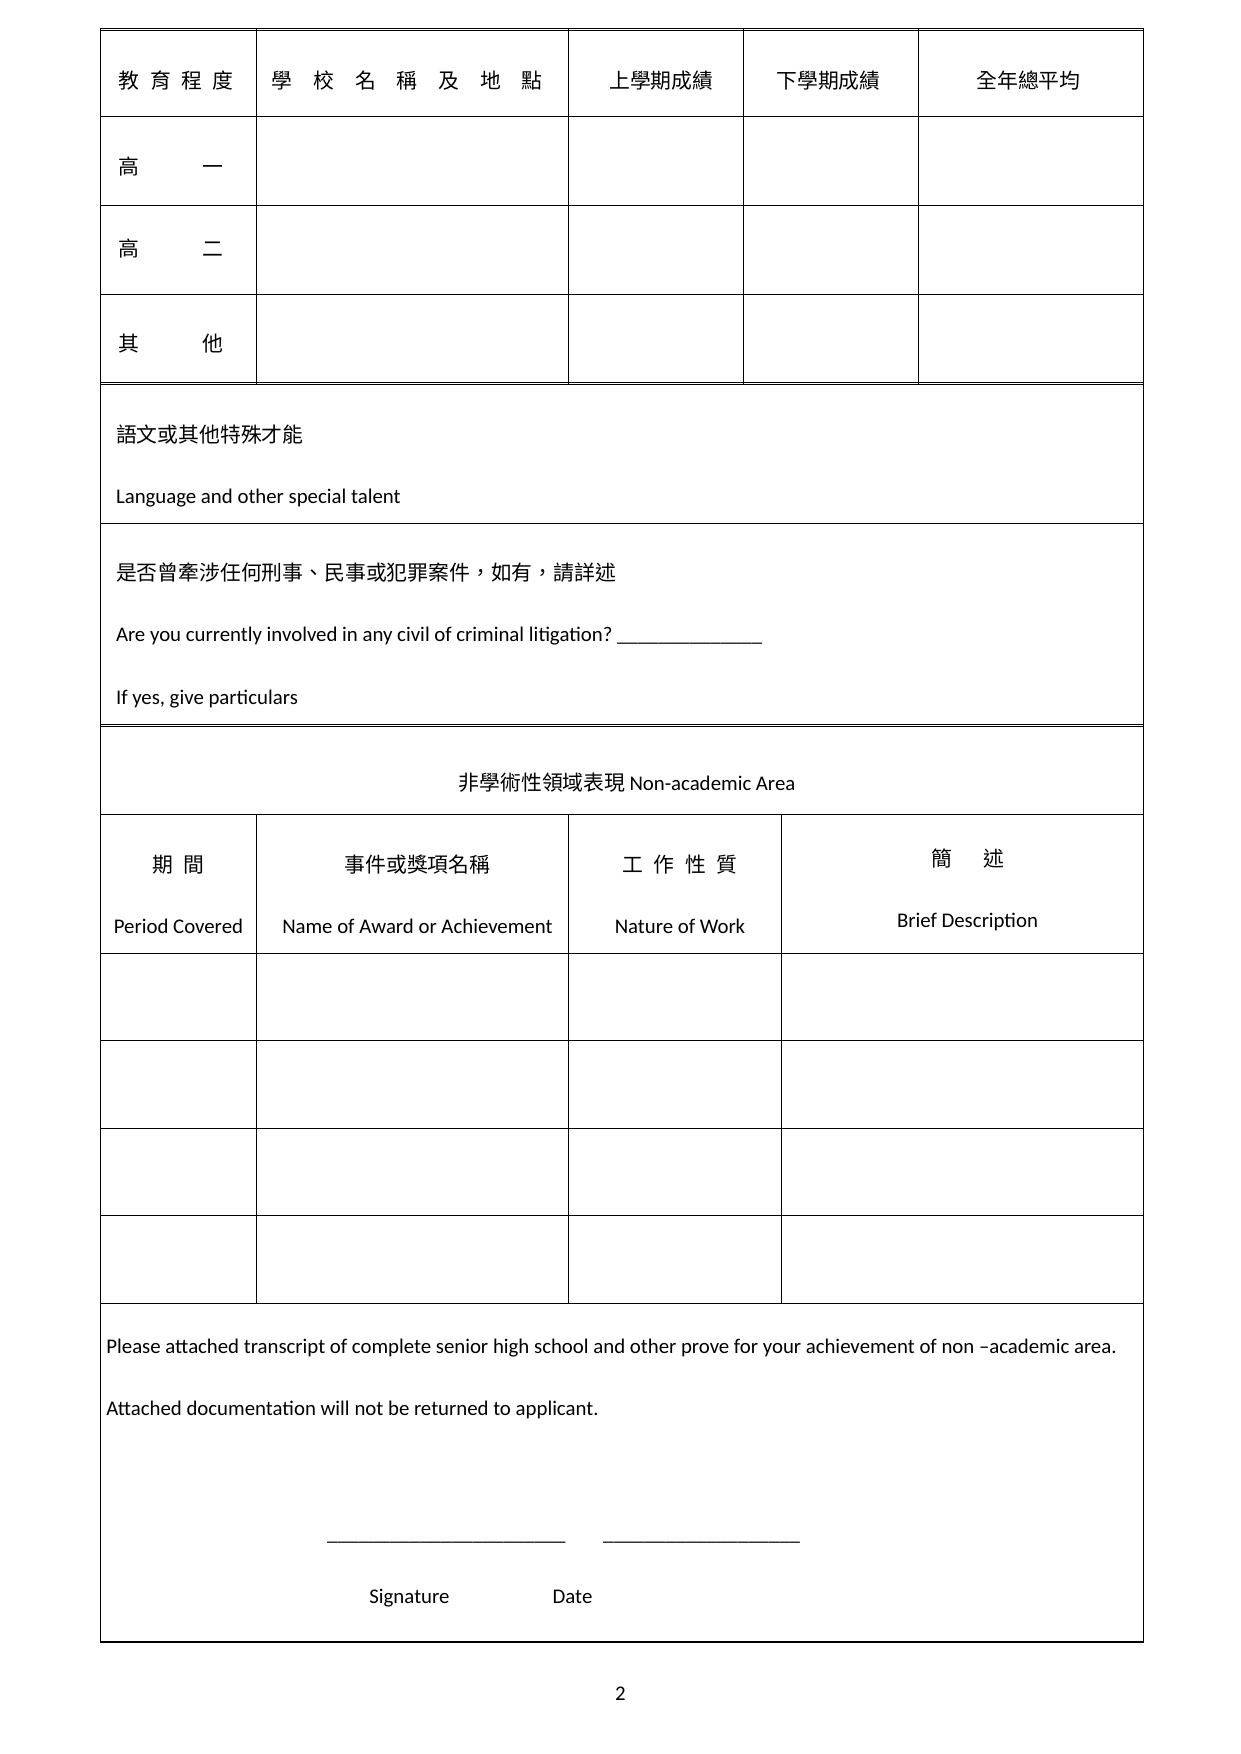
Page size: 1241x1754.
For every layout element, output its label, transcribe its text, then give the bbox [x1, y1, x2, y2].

table_cell [569, 954, 781, 1040]
table_cell 簡 述 Brief Description [782, 815, 1143, 953]
table_cell 工 作 性 質 Nature of Work [569, 815, 781, 953]
table_cell [782, 954, 1143, 1040]
table_cell 上學期成績 Fall Semester [569, 31, 743, 116]
table_cell [101, 1129, 256, 1215]
table_cell [101, 1216, 256, 1303]
table_cell [101, 954, 256, 1040]
table_cell 高 一 1st Year [101, 117, 256, 205]
table_cell [257, 206, 568, 293]
table_cell [569, 117, 743, 205]
table_cell 學 校 名 稱 及 地 點 Name and Location of School [257, 31, 568, 116]
table_cell [782, 1216, 1143, 1303]
table_cell [569, 1129, 781, 1215]
table_cell [782, 1041, 1143, 1128]
table_cell [257, 295, 568, 382]
table_cell 其 他 Other [101, 295, 256, 382]
table_cell [782, 1129, 1143, 1215]
table_cell [919, 295, 1143, 382]
table_cell 教 育 程 度 Education [101, 31, 256, 116]
table_cell [257, 954, 568, 1040]
table_cell [257, 117, 568, 205]
table_cell [919, 206, 1143, 293]
table_cell 是否曾牽涉任何刑事、民事或犯罪案件，如有，請詳述 Are you currently involved in any civil of criminal litigation? ______________ If yes, give particulars [101, 524, 1143, 724]
table_cell [744, 295, 918, 382]
table_cell 期 間 Period Covered [101, 815, 256, 953]
table_cell 高 二 2nd Year [101, 206, 256, 293]
table_cell [569, 1041, 781, 1128]
table_cell [744, 206, 918, 293]
table_cell [257, 1041, 568, 1128]
table_cell [257, 1129, 568, 1215]
table_cell [919, 117, 1143, 205]
table_cell 事件或獎項名稱 Name of Award or Achievement [257, 815, 568, 953]
table_cell [569, 1216, 781, 1303]
table_cell 非學術性領域表現Non-academic Area [101, 727, 1143, 814]
table_cell [257, 1216, 568, 1303]
table_cell 全年總平均 Average Grade Point/Ranking [919, 31, 1143, 116]
table_cell Please attached transcript of complete senior high school and other prove for your achievement of non –academic area. Attached documentation will not be returned to applicant. _______________________ ___________________ Signature Date [101, 1304, 1143, 1641]
table_cell [744, 117, 918, 205]
table_cell 語文或其他特殊才能 Language and other special talent [101, 385, 1143, 523]
table_cell 下學期成績 Spring Semester [744, 31, 918, 116]
table_cell [569, 206, 743, 293]
table_cell [101, 1041, 256, 1128]
table_cell [569, 295, 743, 382]
